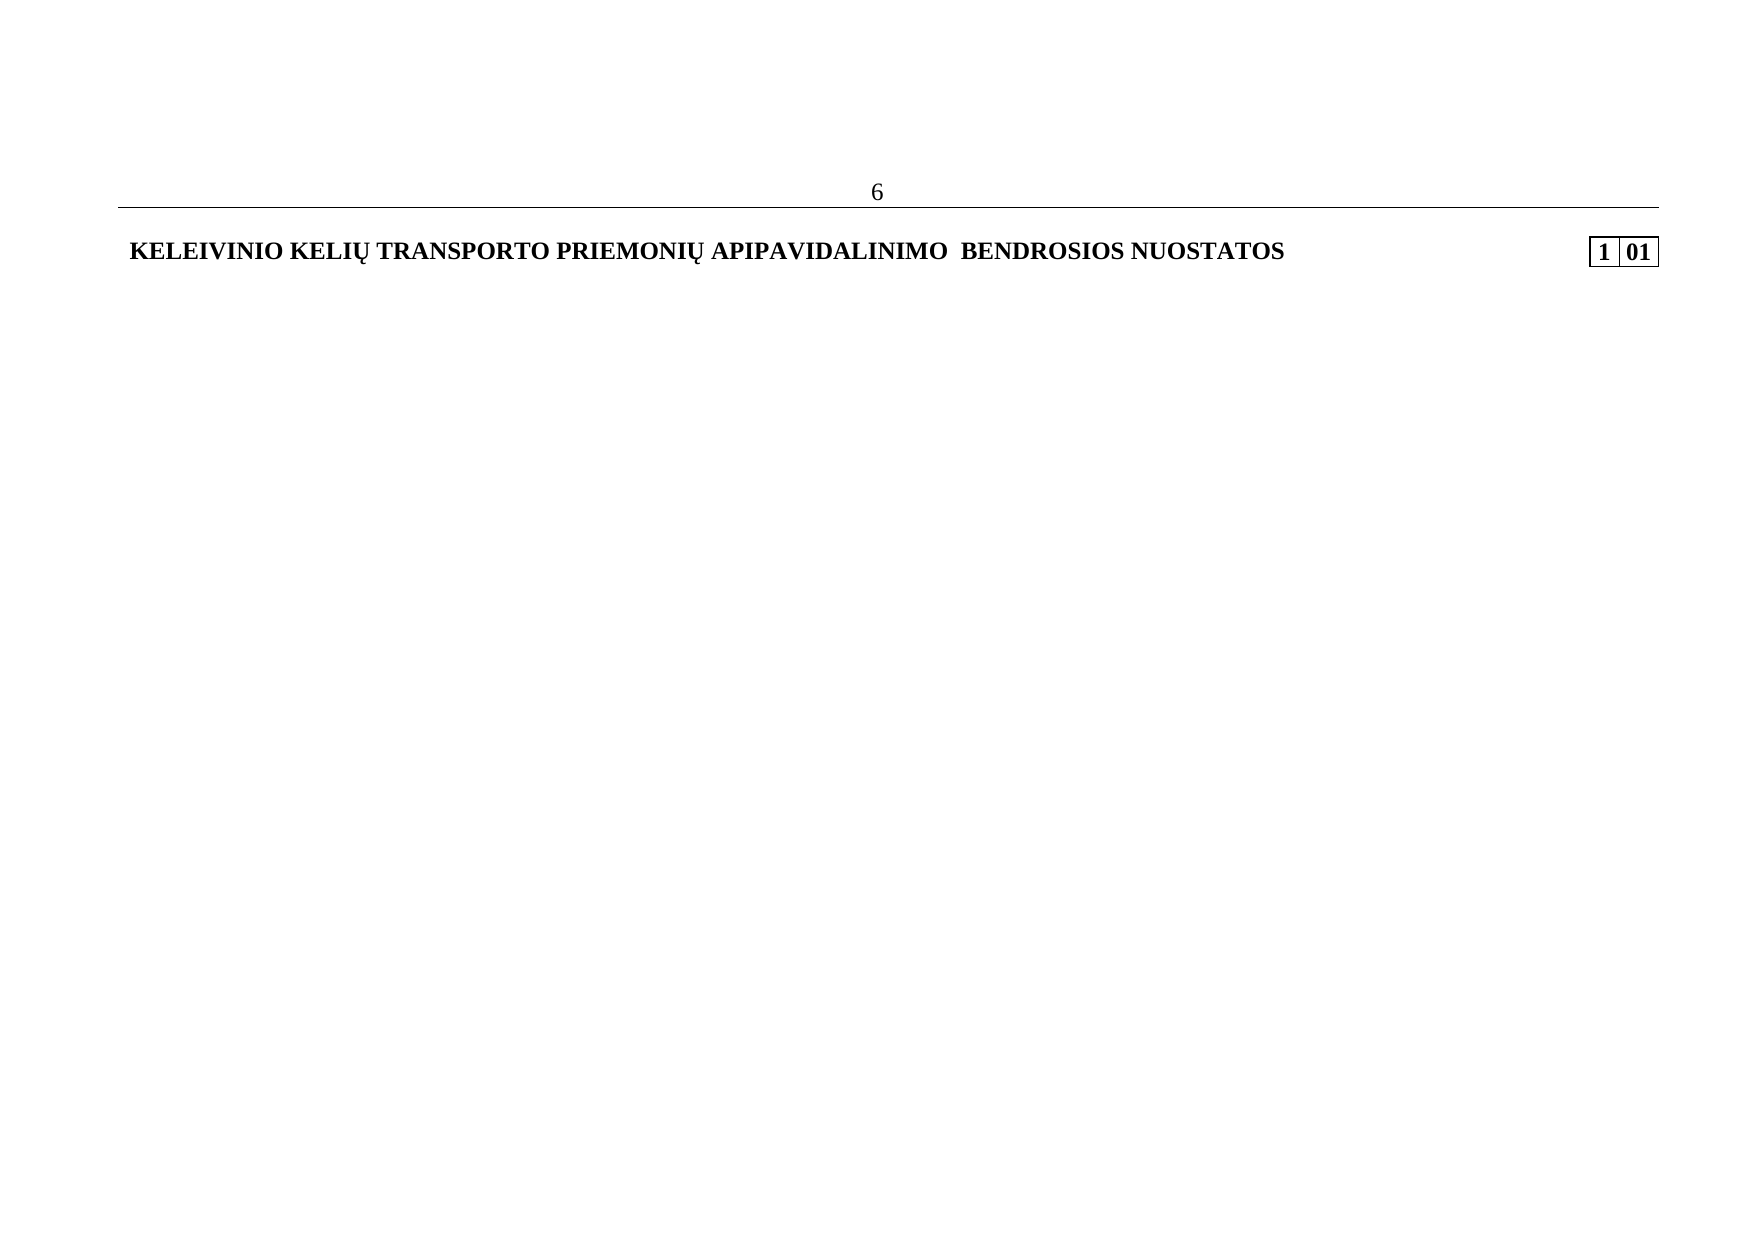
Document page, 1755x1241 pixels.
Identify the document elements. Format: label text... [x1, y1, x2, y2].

table_cell KELEIVINIO KELIŲ TRANSPORTO PRIEMONIŲ APIPAVIDALINIMO BENDROSIOS NUOSTATOS [118, 208, 1590, 266]
table_cell 01 [1620, 238, 1658, 266]
table_cell [1590, 208, 1620, 236]
table_cell 1 [1591, 238, 1619, 266]
table_cell [1620, 208, 1658, 236]
